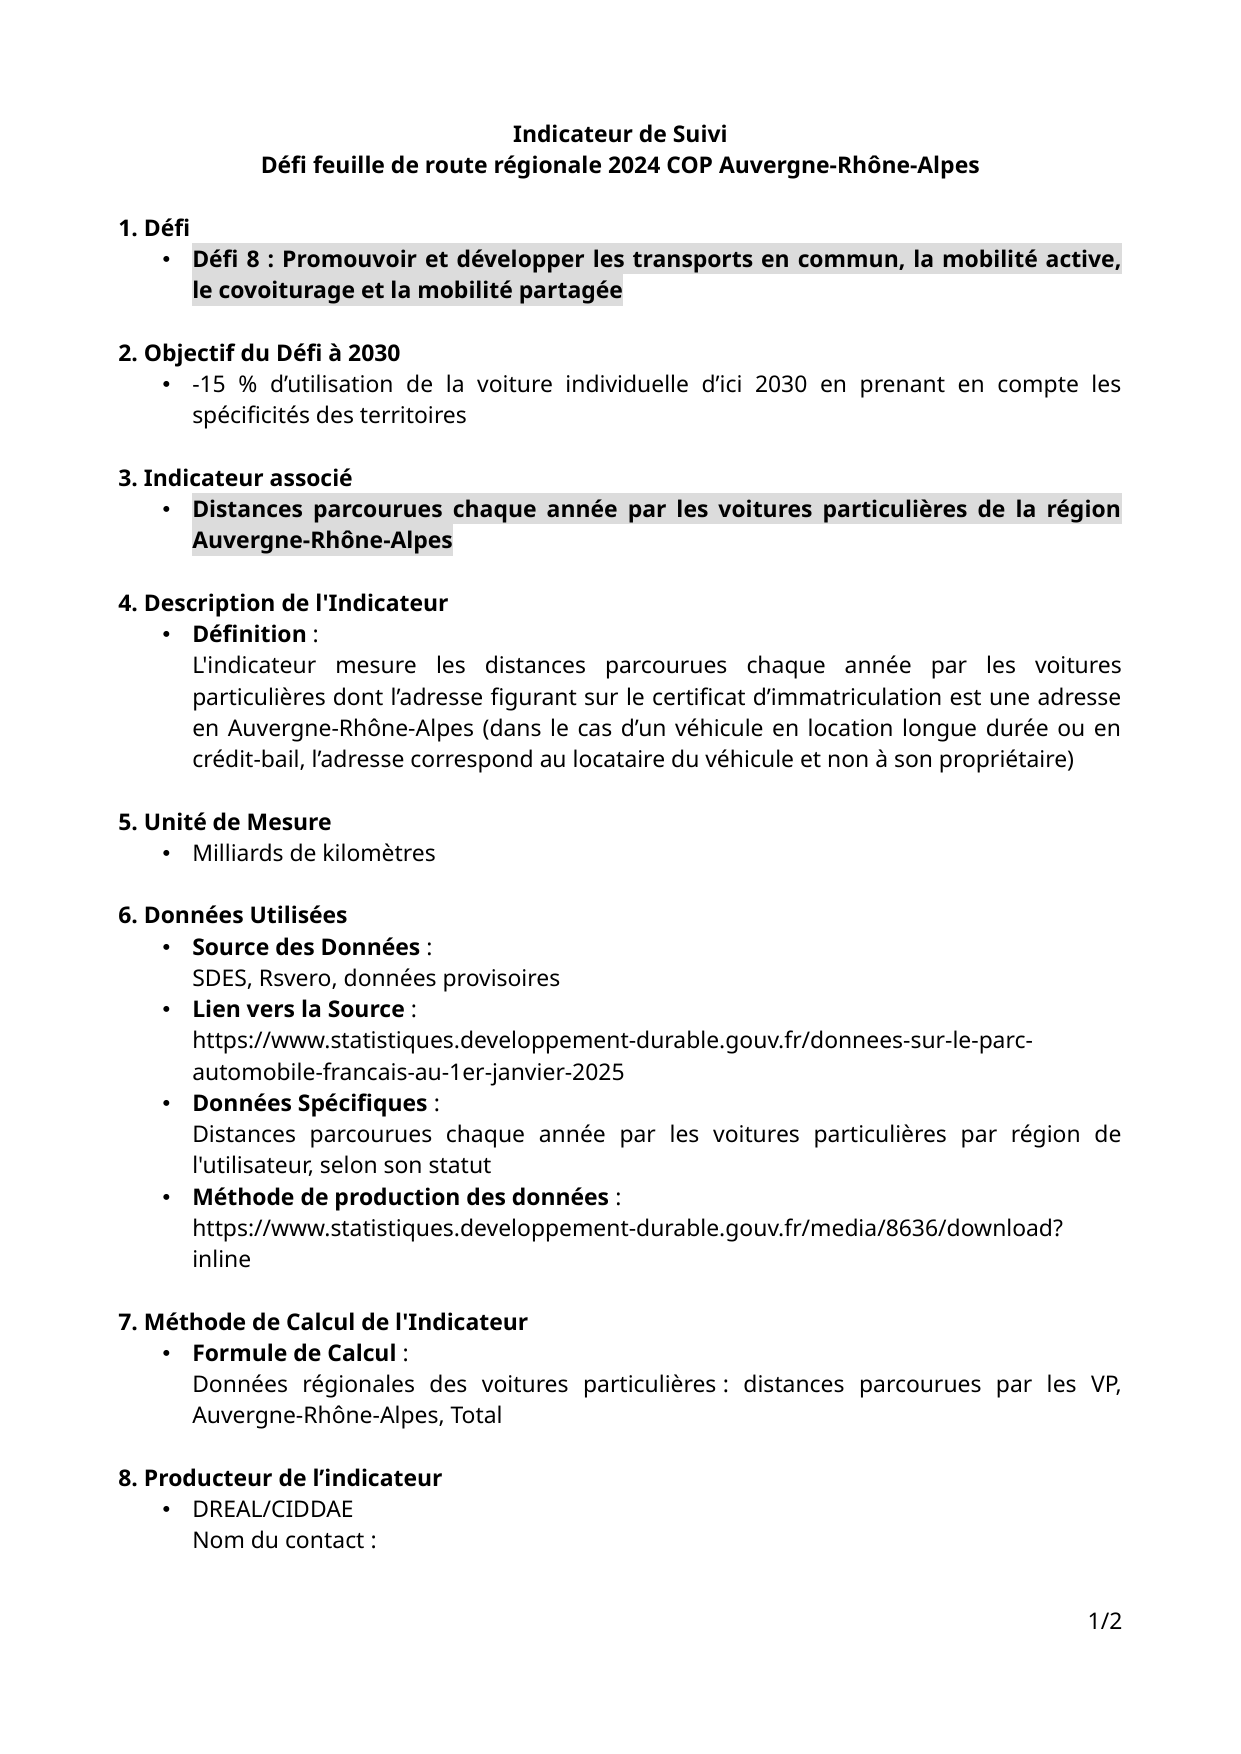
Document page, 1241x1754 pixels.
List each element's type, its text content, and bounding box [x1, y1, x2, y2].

list Nom du contact : [162, 1524, 1122, 1556]
subtitle 2. Objectif du Défi à 2030 [118, 337, 1122, 368]
list L'indicateur mesure les distances parcourues chaque année par les voitures particulières dont l’adresse figurant sur le certificat d’immatriculation est une adresse en Auvergne-Rhône-Alpes (dans le cas d’un véhicule en location longue durée ou en crédit-bail, l’adresse correspond au locataire du véhicule et non à son propriétaire) [162, 649, 1122, 774]
subtitle 5. Unité de Mesure [118, 806, 1122, 837]
list Lien vers la Source : [162, 993, 1122, 1024]
subtitle 3. Indicateur associé [118, 462, 1122, 493]
list Milliards de kilomètres [162, 837, 1122, 868]
subtitle Indicateur de Suivi [118, 118, 1122, 149]
list Source des Données : [162, 931, 1122, 962]
subtitle 6. Données Utilisées [118, 899, 1122, 931]
list Données Spécifiques : [162, 1087, 1122, 1118]
list Données régionales des voitures particulières : distances parcourues par les VP, Auvergne-Rhône-Alpes, Total [162, 1368, 1122, 1431]
list SDES, Rsvero, données provisoires [162, 962, 1122, 993]
list Distances parcourues chaque année par les voitures particulières de la région Auvergne-Rhône-Alpes [162, 493, 1122, 556]
subtitle 8. Producteur de l’indicateur [118, 1462, 1122, 1493]
list Distances parcourues chaque année par les voitures particulières par région de l'utilisateur, selon son statut [162, 1118, 1122, 1181]
list Méthode de production des données : [162, 1181, 1122, 1212]
list Définition : [162, 618, 1122, 649]
list https://www.statistiques.developpement-durable.gouv.fr/donnees-sur-le-parc-automobile-francais-au-1er-janvier-2025 [162, 1024, 1122, 1087]
list Défi 8 : Promouvoir et développer les transports en commun, la mobilité active, le covoiturage et la mobilité partagée [162, 243, 1122, 306]
subtitle 7. Méthode de Calcul de l'Indicateur [118, 1306, 1122, 1337]
list -15 % d’utilisation de la voiture individuelle d’ici 2030 en prenant en compte les spécificités des territoires [162, 368, 1122, 431]
subtitle 1. Défi [118, 212, 1122, 243]
list Formule de Calcul : [162, 1337, 1122, 1368]
list https://www.statistiques.developpement-durable.gouv.fr/media/8636/download?inline [162, 1212, 1122, 1274]
subtitle 4. Description de l'Indicateur [118, 587, 1122, 618]
subtitle Défi feuille de route régionale 2024 COP Auvergne-Rhône-Alpes [118, 149, 1122, 181]
list DREAL/CIDDAE [162, 1493, 1122, 1524]
